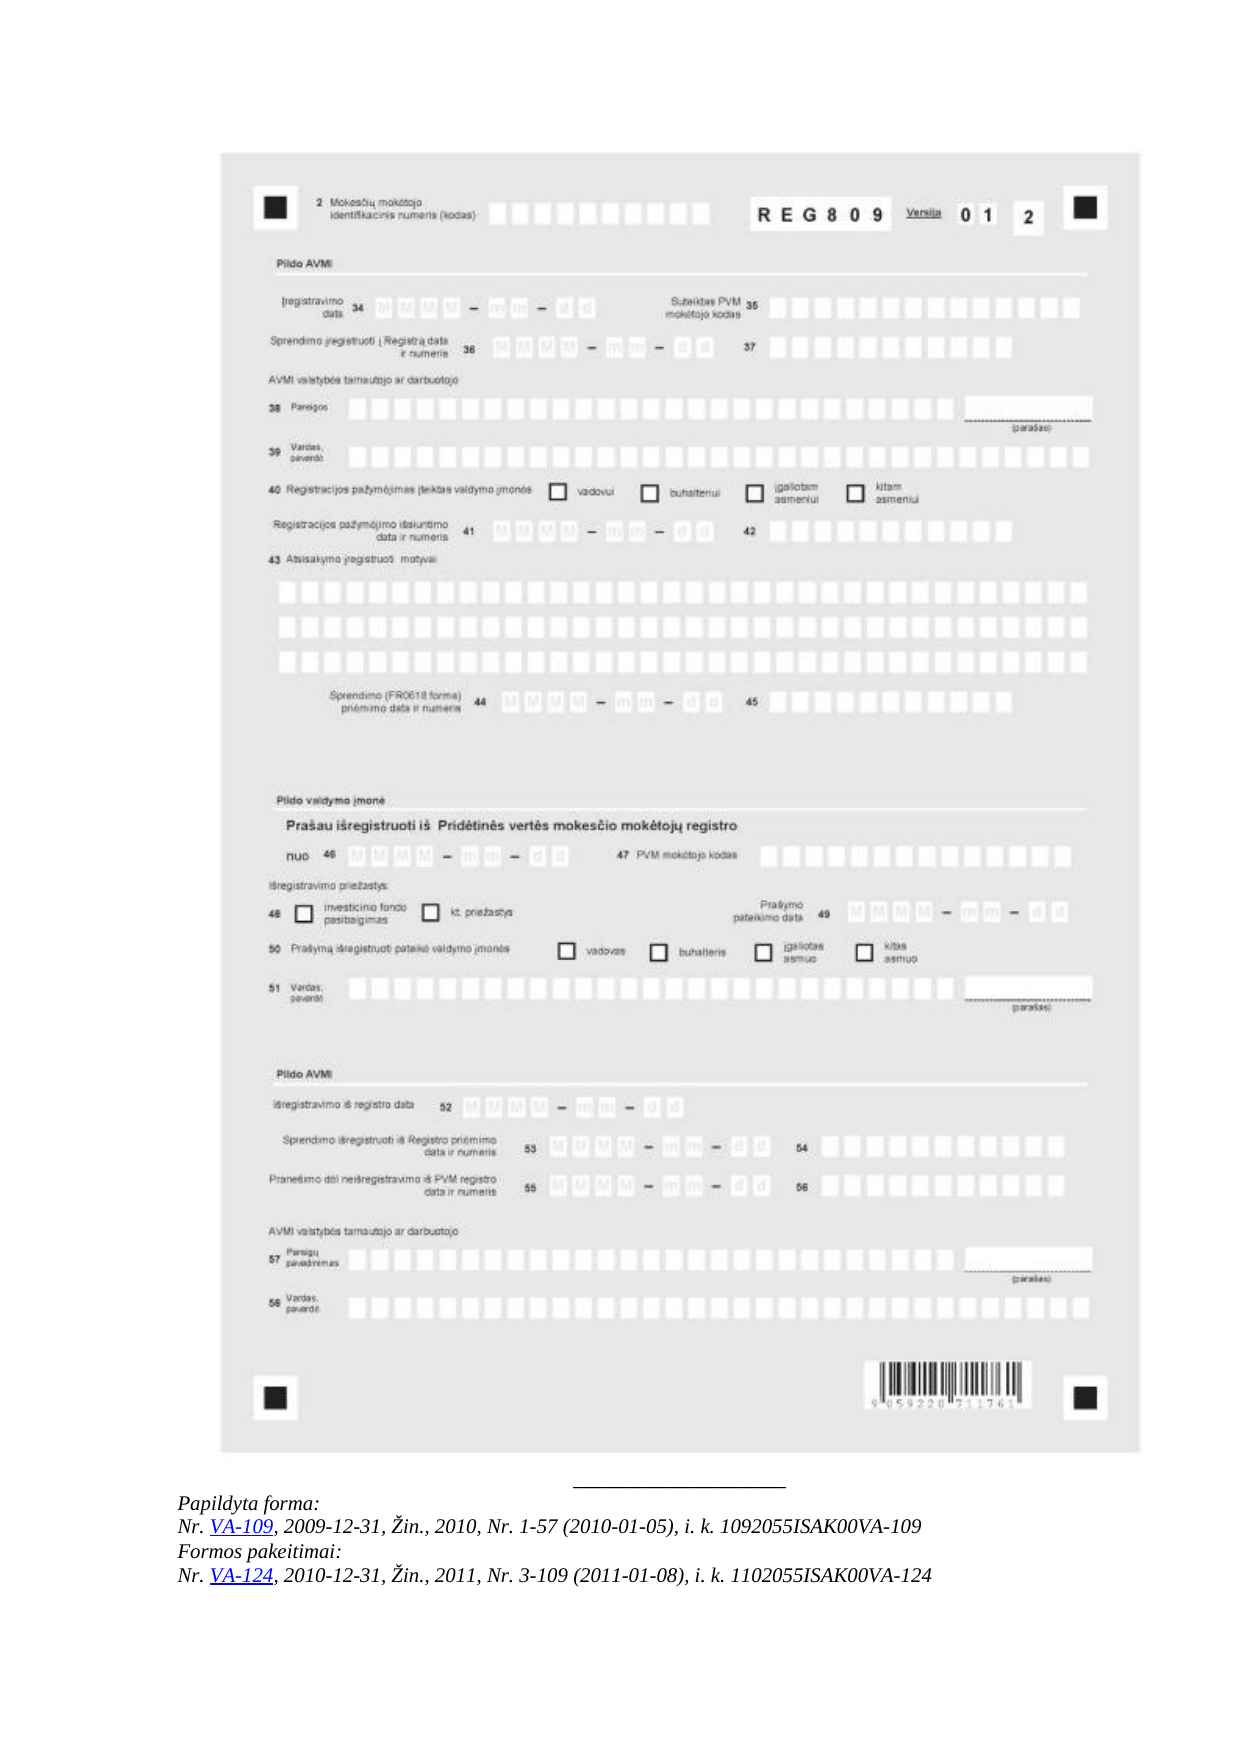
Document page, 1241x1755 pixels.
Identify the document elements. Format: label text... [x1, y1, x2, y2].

text Nr. VA-124, 2010-12-31, Žin., 2011, Nr. 3-109 (2011-01-08), i. k. 1102055ISAK00VA-124 [177, 1563, 1181, 1587]
text Formos pakeitimai: [177, 1538, 1181, 1563]
text Nr. VA-109, 2009-12-31, Žin., 2010, Nr. 1-57 (2010-01-05), i. k. 1092055ISAK00VA-109 [177, 1514, 1181, 1538]
text _________________ [177, 1462, 1181, 1490]
text Papildyta forma: [177, 1490, 1181, 1514]
